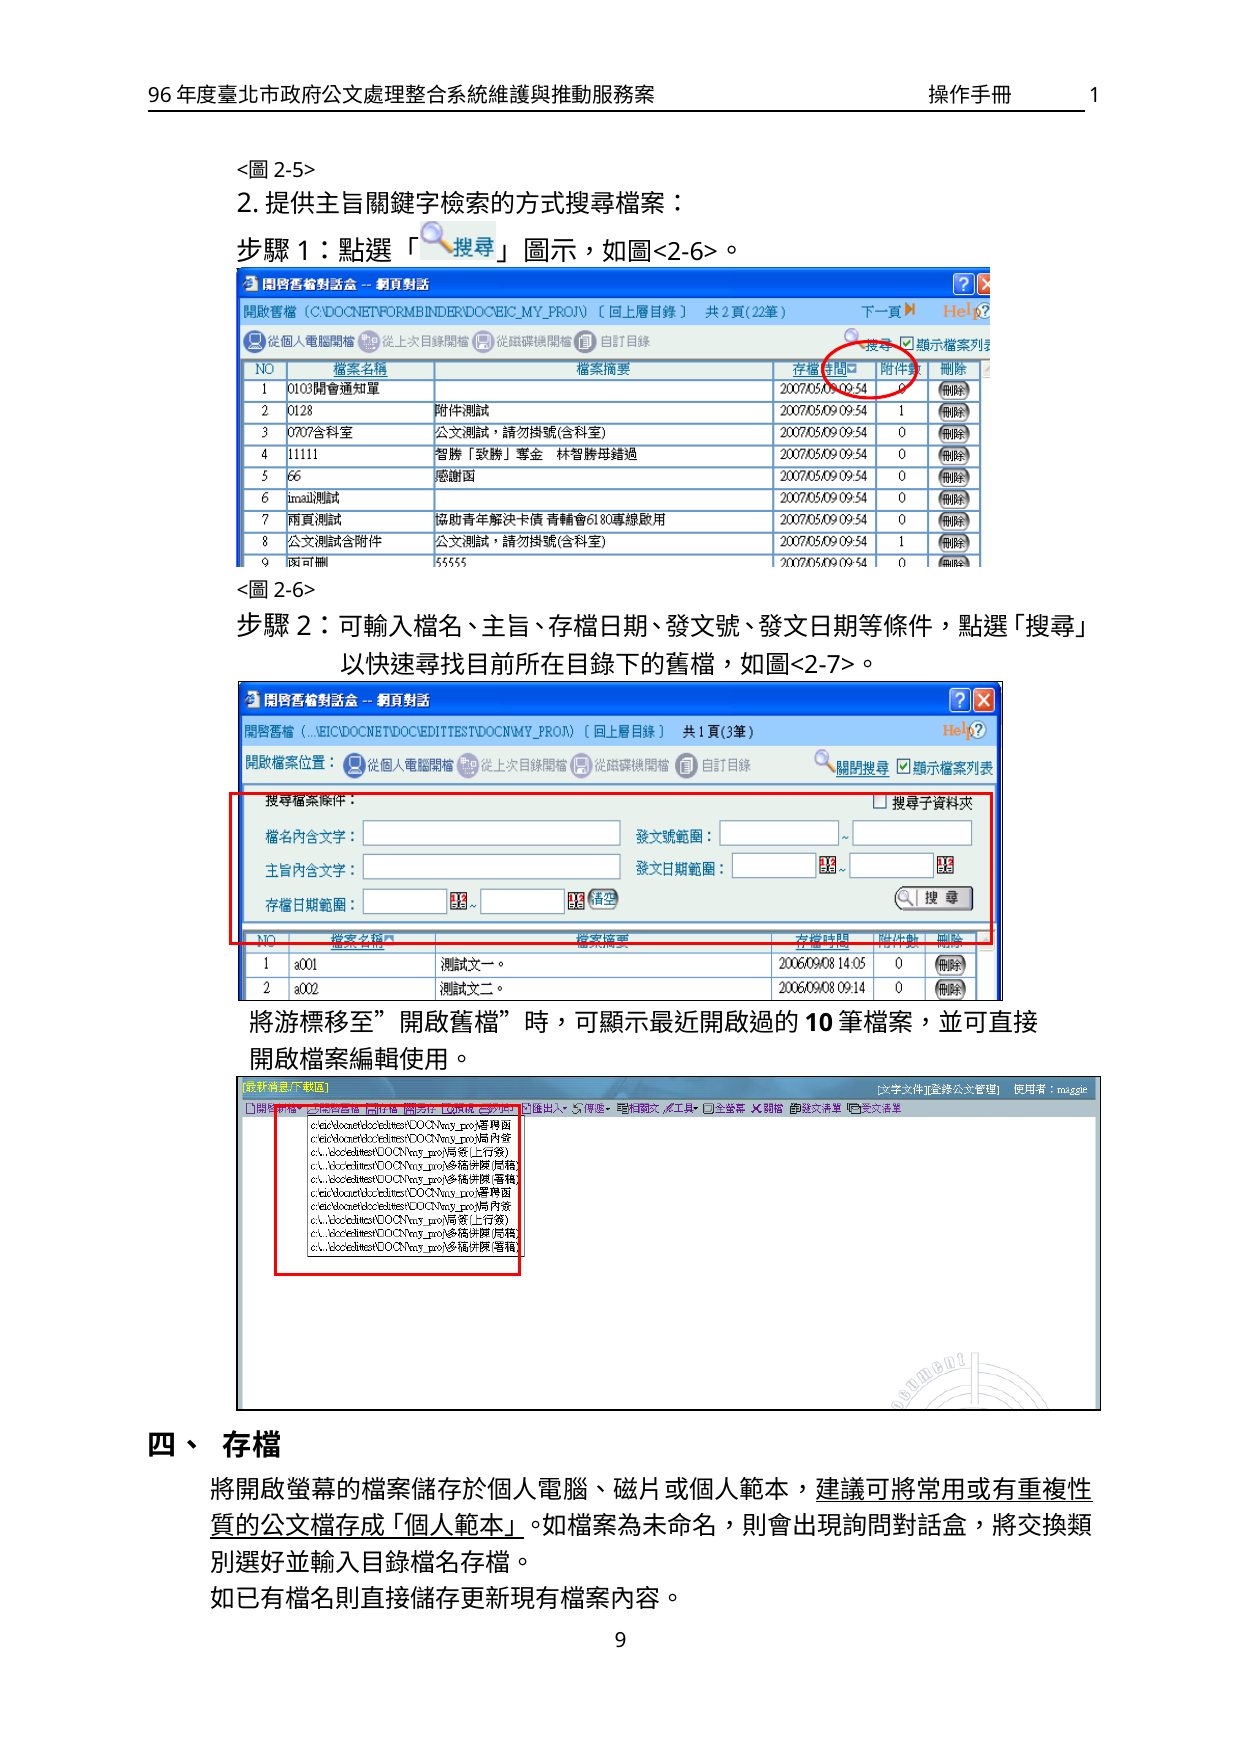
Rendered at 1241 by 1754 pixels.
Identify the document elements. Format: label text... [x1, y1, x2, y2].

picture [419, 221, 497, 260]
picture [239, 795, 990, 942]
subtitle 存檔 [148, 1421, 1092, 1463]
text <圖2-5> [236, 146, 1092, 183]
text 步驟1：點選「」圖示，如圖<2-6>。 [236, 221, 1092, 268]
picture [239, 682, 1002, 1000]
text 步驟2：可輸入檔名、主旨、存檔日期、發文號、發文日期等條件，點選「搜尋」以快速尋找目前所在目錄下的舊檔，如圖<2-7>。 [236, 604, 1092, 681]
text <圖2-6> [236, 567, 1092, 604]
picture [236, 267, 990, 567]
text 如已有檔名則直接儲存更新現有檔案內容。 [210, 1578, 1092, 1614]
picture [238, 1077, 1100, 1409]
text 開啟檔案編輯使用。 [236, 1038, 1092, 1076]
text 將開啟螢幕的檔案儲存於個人電腦、磁片或個人範本，建議可將常用或有重複性質的公文檔存成「個人範本」。如檔案為未命名，則會出現詢問對話盒，將交換類別選好並輸入目錄檔名存檔。 [210, 1469, 1092, 1578]
text 2. 提供主旨關鍵字檢索的方式搜尋檔案： [236, 183, 1092, 221]
text 將游標移至”開啟舊檔”時，可顯示最近開啟過的10筆檔案，並可直接 [236, 1001, 1092, 1038]
